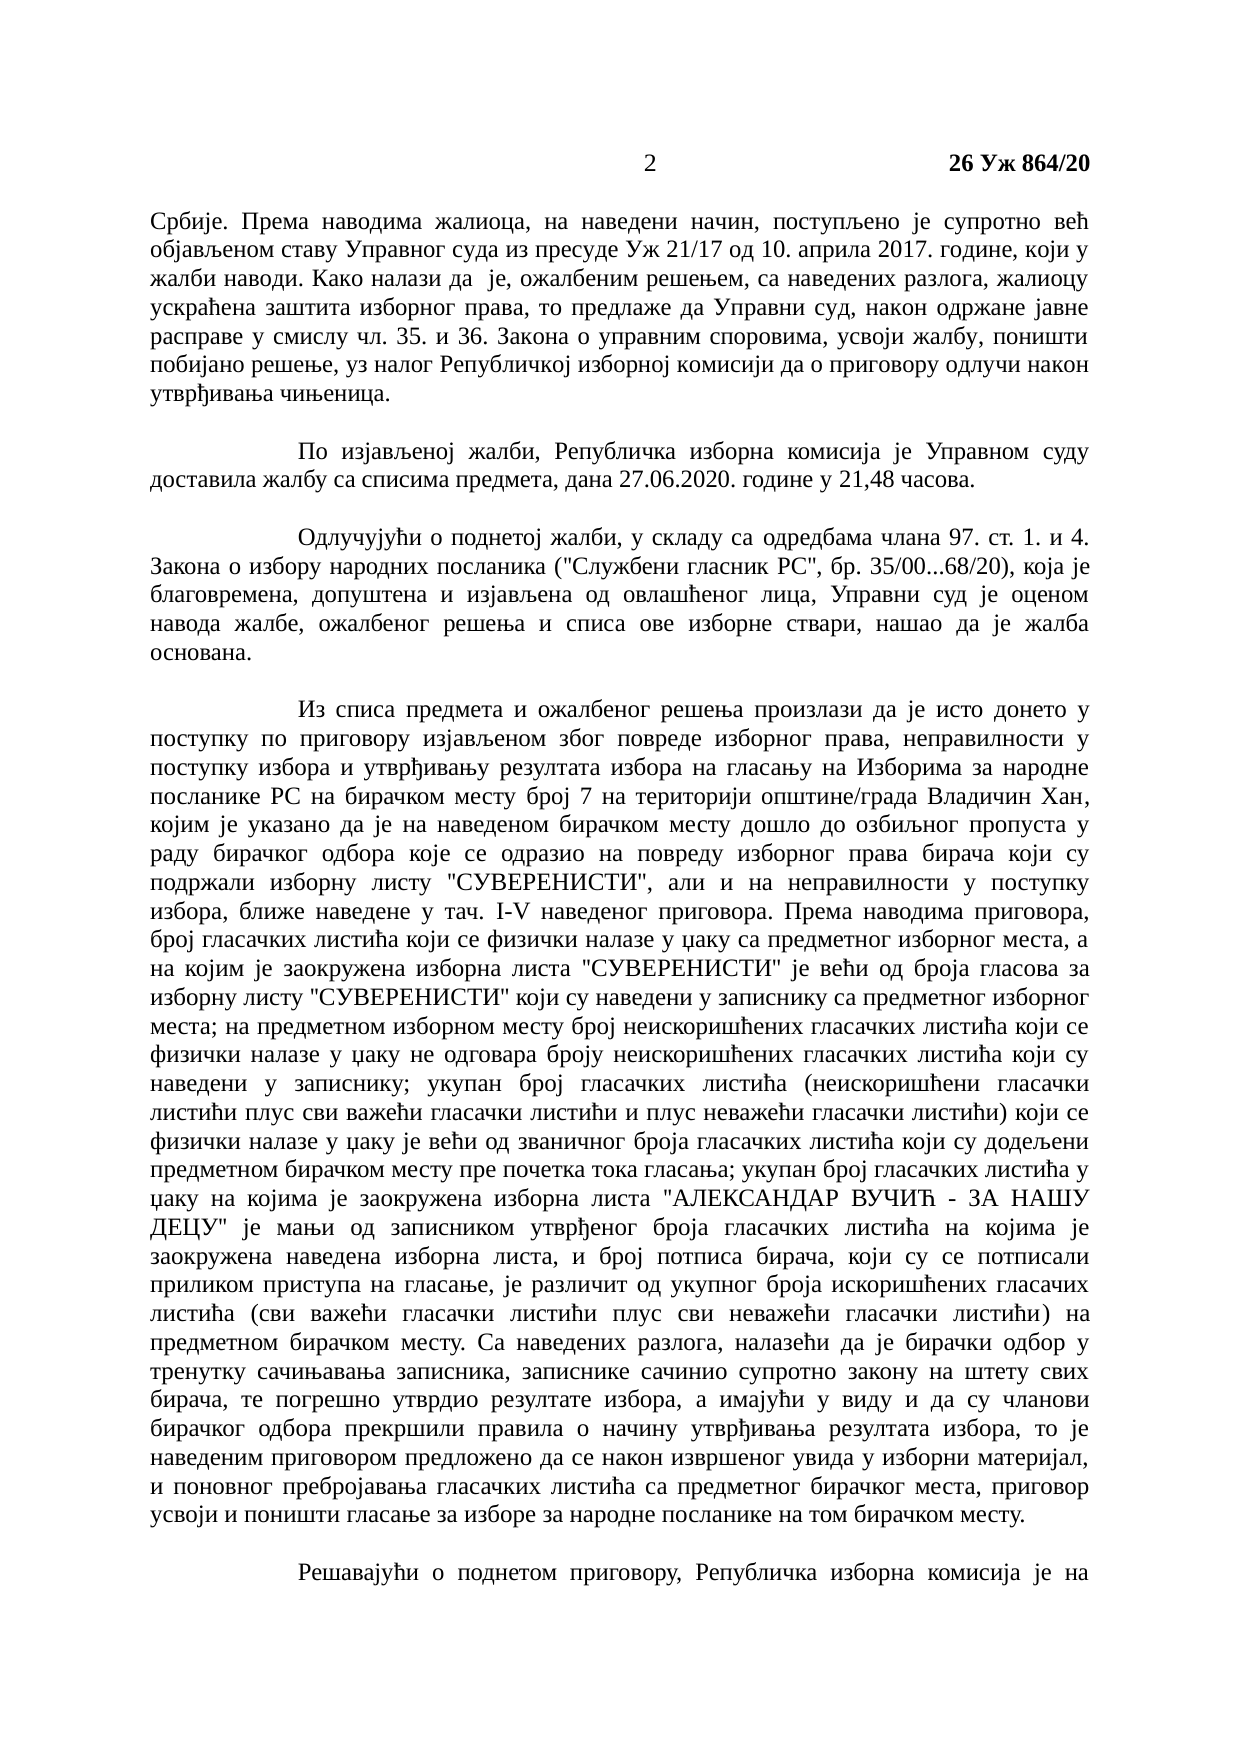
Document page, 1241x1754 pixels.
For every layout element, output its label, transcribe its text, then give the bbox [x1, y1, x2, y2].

text По изјављеној жалби, Републичка изборна комисија је Управном суду доставила жалбу са списима предмета, дана 27.06.2020. године у 21,48 часова. [150, 436, 1090, 493]
text Из списа предмета и ожалбеног решења произлази да је исто донето у поступку по приговору изјављеном због повреде изборног права, неправилности у поступку избора и утврђивању резултата избора на гласању на Изборима за народне посланике РС на бирачком месту број 7 на територији општине/града Владичин Хан, којим је указано да је на наведеном бирачком месту дошло до озбиљног пропуста у раду бирачког одбора које се одразио на повреду изборног права бирача који су подржали изборну листу ''СУВЕРЕНИСТИ'', али и на неправилности у поступку избора, ближе наведене у тач. I-V наведеног приговора. Према наводима приговора, број гласачких листића који се физички налазе у џаку са предметног изборног места, а на којим је заокружена изборна листа ''СУВЕРЕНИСТИ'' је већи од броја гласова за изборну листу ''СУВЕРЕНИСТИ'' који су наведени у записнику са предметног изборног места; на предметном изборном месту број неискоришћених гласачких листића који се физички налазе у џаку не одговара броју неискоришћених гласачких листића који су наведени у записнику; укупан број гласачких листића (неискоришћени гласачки листићи плус сви важећи гласачки листићи и плус неважећи гласачки листићи) који се физички налазе у џаку је већи од званичног броја гласачких листића који су додељени предметном бирачком месту пре почетка тока гласања; укупан број гласачких листића у џаку на којима је заокружена изборна листа ''АЛЕКСАНДАР ВУЧИЋ - ЗА НАШУ ДЕЦУ'' је мањи од записником утврђеног броја гласачких листића на којима је заокружена наведена изборна листа, и број потписа бирача, који су се потписали приликом приступа на гласање, је различит од укупног броја искоришћених гласачих листића (сви важећи гласачки листићи плус сви неважећи гласачки листићи) на предметном бирачком месту. Са наведених разлога, налазећи да је бирачки одбор у тренутку сачињавања записника, записнике сачинио супротно закону на штету свих бирача, те погрешно утврдио резултате избора, а имајући у виду и да су чланови бирачког одбора прекршили правила о начину утврђивања резултата избора, то је наведеним приговором предложено да се након извршеног увида у изборни материјал, и поновног пребројавања гласачких листића са предметног бирачког места, приговор усвоји и поништи гласање за изборе за народне посланике на том бирачком месту. [150, 694, 1090, 1528]
text Србије. Према наводима жалиоца, на наведени начин, поступљено је супротно већ објављеном ставу Управног суда из пресуде Уж 21/17 од 10. априла 2017. године, који у жалби наводи. Како налази да је, ожалбеним решењем, са наведених разлога, жалиоцу ускраћена заштита изборног права, то предлаже да Управни суд, након одржане јавне расправе у смислу чл. 35. и 36. Закона о управним споровима, усвоји жалбу, поништи побијано решење, уз налог Републичкој изборној комисији да о приговору одлучи након утврђивања чињеница. [150, 206, 1090, 407]
text Одлучујући о поднетој жалби, у складу са одредбама члана 97. ст. 1. и 4. Закона о избору народних посланика (''Службени гласник РС'', бр. 35/00...68/20), која је благовремена, допуштена и изјављена од овлашћеног лица, Управни суд је оценом навода жалбе, ожалбеног решења и списа ове изборне ствари, нашао да је жалба основана. [150, 522, 1090, 666]
text Решавајући о поднетом приговору, Републичка изборна комисија је на [150, 1557, 1090, 1586]
